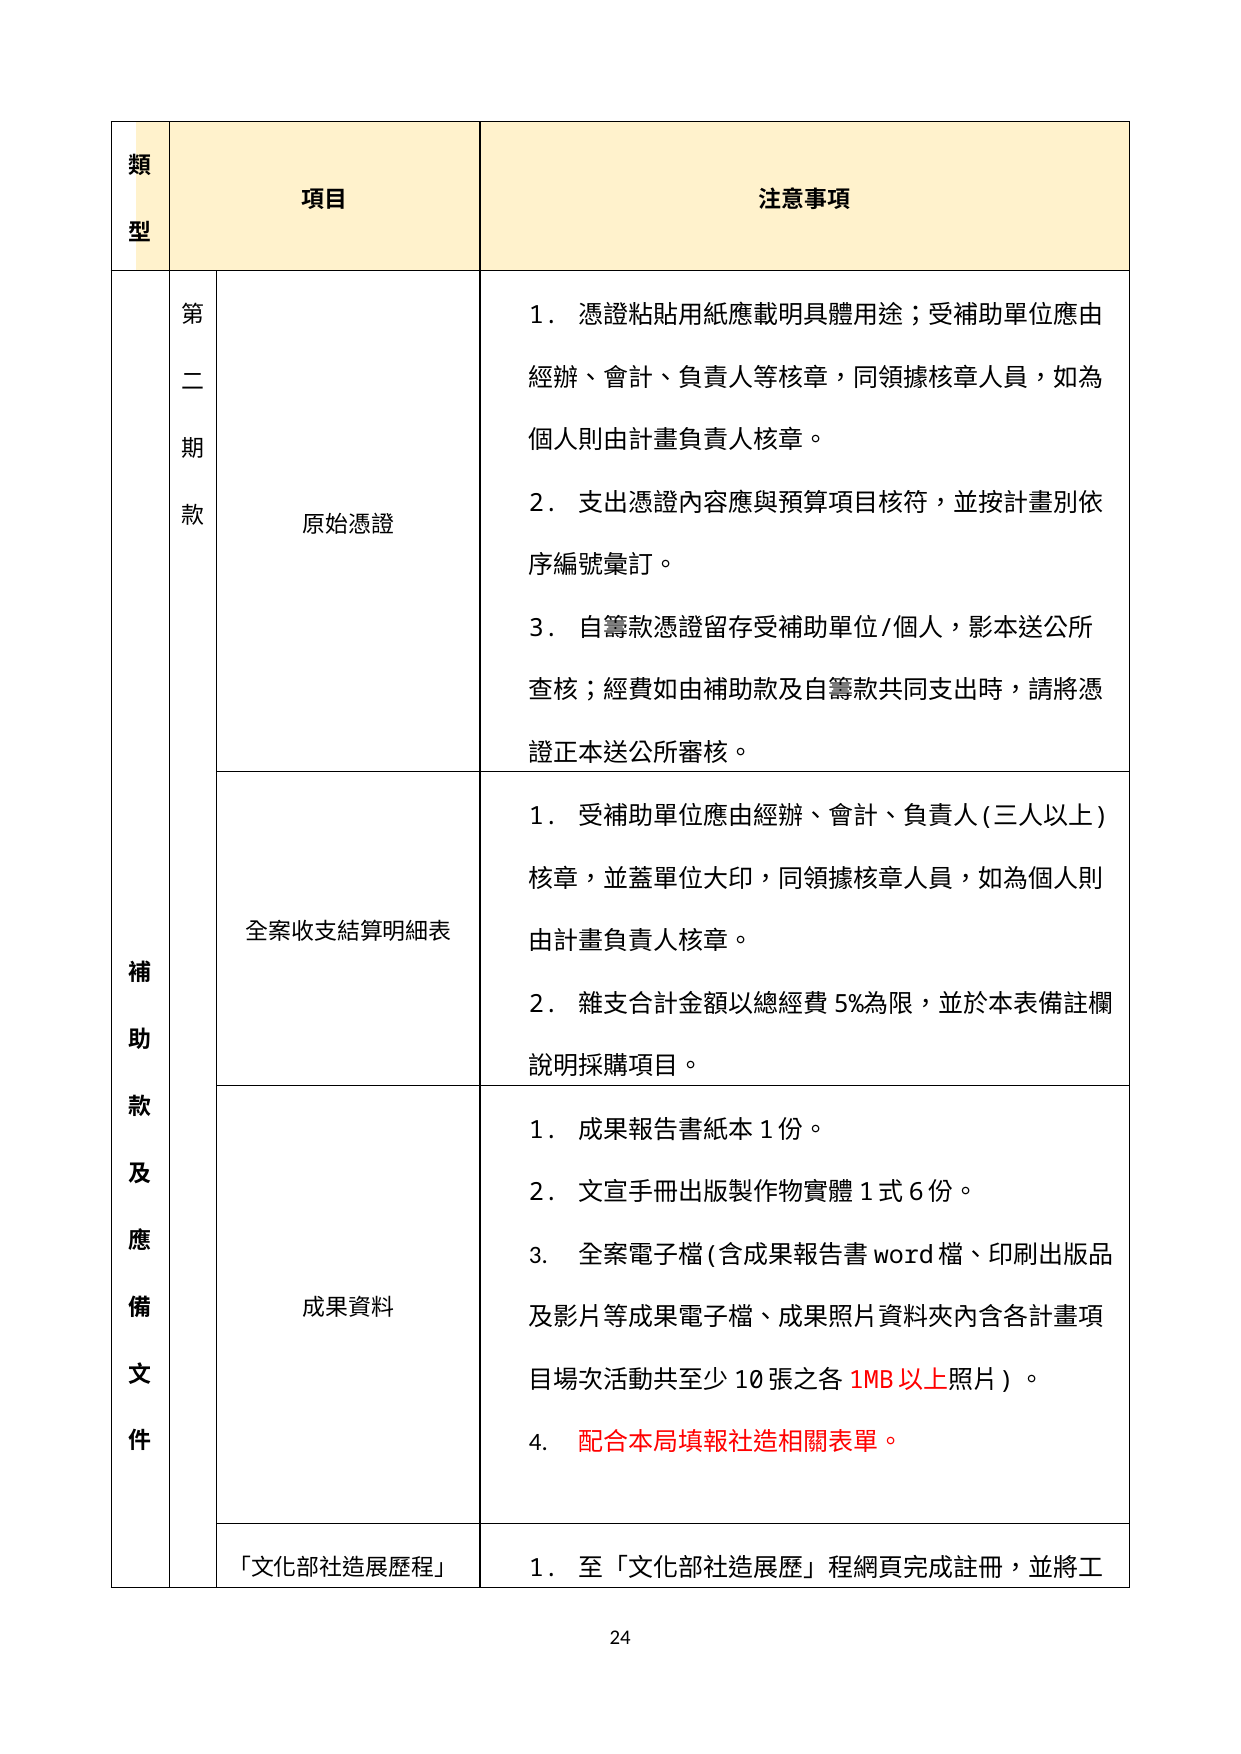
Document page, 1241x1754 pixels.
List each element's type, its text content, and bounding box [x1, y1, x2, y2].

table_cell 原始憑證 [217, 271, 479, 771]
table_cell 成果報告書紙本1份。 文宣手冊出版製作物實體1式6份。 全案電子檔(含成果報告書word檔、印刷出版品及影片等成果電子檔、成果照片資料夾內含各計畫項目場次活動共至少10張之各1MB以上照片) 。 配合本局填報社造相關表單。 [481, 1086, 1129, 1523]
table_header 項目 [170, 122, 479, 270]
table_header 類型 [136, 122, 169, 270]
table_cell 第二期款 第二期款 [170, 271, 216, 1587]
table_header 注意事項 [481, 122, 1129, 270]
table_cell 至「文化部社造展歷」程網頁完成註冊，並將工 [481, 1524, 1129, 1587]
table_cell 憑證粘貼用紙應載明具體用途；受補助單位應由經辦、會計、負責人等核章，同領據核章人員，如為個人則由計畫負責人核章。 支出憑證內容應與預算項目核符，並按計畫別依序編號彙訂。 自籌款憑證留存受補助單位/個人，影本送公所查核；經費如由補助款及自籌款共同支出時，請將憑證正本送公所審核。 [481, 271, 1129, 771]
table_cell 受補助單位應由經辦、會計、負責人(三人以上)核章，並蓋單位大印，同領據核章人員，如為個人則由計畫負責人核章。 雜支合計金額以總經費5%為限，並於本表備註欄說明採購項目。 [481, 772, 1129, 1084]
table_cell 成果資料 [217, 1086, 479, 1523]
table_cell 「文化部社造展歷程」 [217, 1524, 479, 1587]
table_cell 全案收支結算明細表 [217, 772, 479, 1084]
